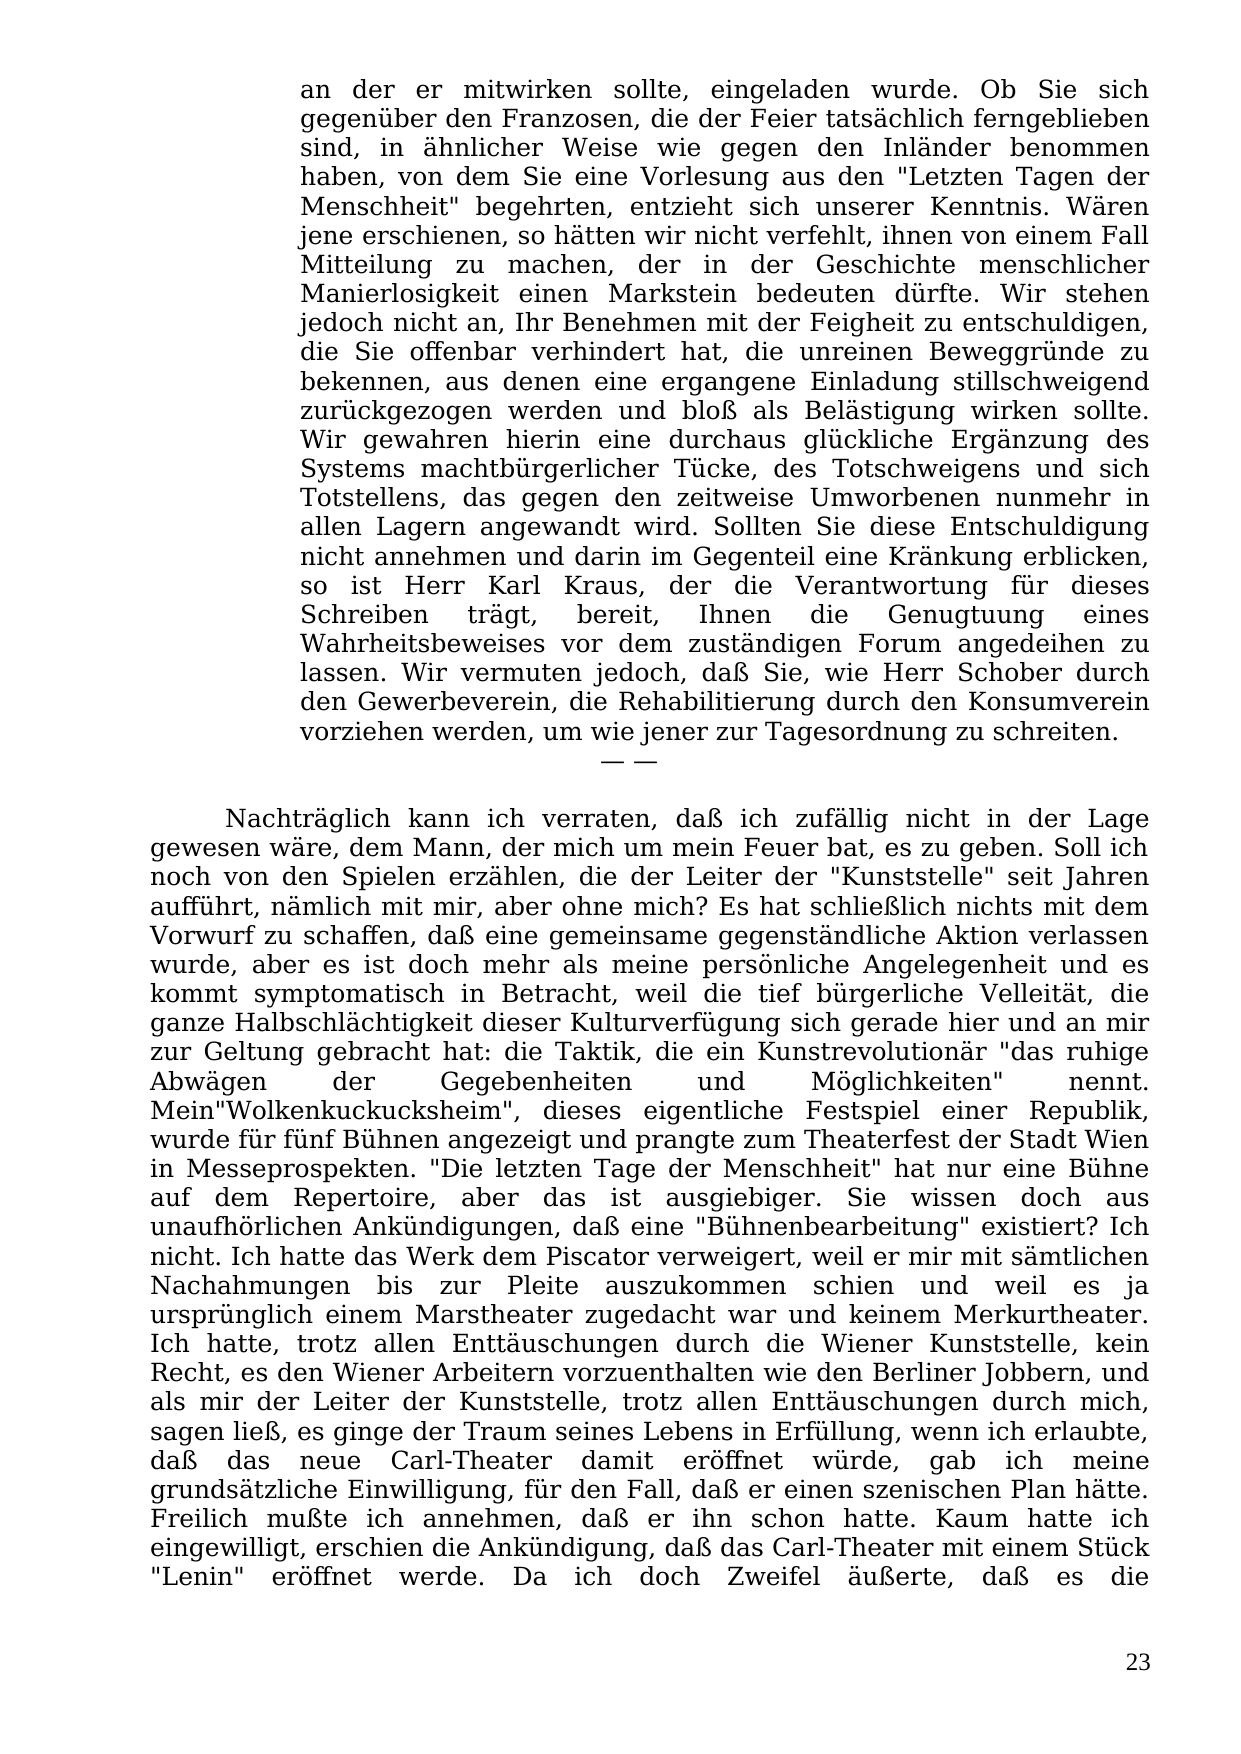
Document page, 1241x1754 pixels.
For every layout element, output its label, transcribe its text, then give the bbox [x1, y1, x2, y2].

text Nachträglich kann ich verraten, daß ich zufällig nicht in der Lage gewesen wäre, dem Mann, der mich um mein Feuer bat, es zu geben. Soll ich noch von den Spielen erzählen, die der Leiter der "Kunststelle" seit Jahren aufführt, nämlich mit mir, aber ohne mich? Es hat schließlich nichts mit dem Vorwurf zu schaffen, daß eine gemeinsame gegenständliche Aktion verlassen wurde, aber es ist doch mehr als meine persönliche Angelegenheit und es kommt symptomatisch in Betracht, weil die tief bürgerliche Velleität, die ganze Halbschlächtigkeit dieser Kulturverfügung sich gerade hier und an mir zur Geltung gebracht hat: die Taktik, die ein Kunstrevolutionär "das ruhige Abwägen der Gegebenheiten und Möglichkeiten" nennt. Mein"Wolkenkuckucksheim", dieses eigentliche Festspiel einer Republik, wurde für fünf Bühnen angezeigt und prangte zum Theaterfest der Stadt Wien in Messeprospekten. "Die letzten Tage der Menschheit" hat nur eine Bühne auf dem Repertoire, aber das ist ausgiebiger. Sie wissen doch aus unaufhörlichen Ankündigungen, daß eine "Bühnenbearbeitung" existiert? Ich nicht. Ich hatte das Werk dem Piscator verweigert, weil er mir mit sämtlichen Nachahmungen bis zur Pleite auszukommen schien und weil es ja ursprünglich einem Marstheater zugedacht war und keinem Merkurtheater. Ich hatte, trotz allen Enttäuschungen durch die Wiener Kunststelle, kein Recht, es den Wiener Arbeitern vorzuenthalten wie den Berliner Jobbern, und als mir der Leiter der Kunststelle, trotz allen Enttäuschungen durch mich, sagen ließ, es ginge der Traum seines Lebens in Erfüllung, wenn ich erlaubte, daß das neue Carl-Theater damit eröffnet würde, gab ich meine grundsätzliche Einwilligung, für den Fall, daß er einen szenischen Plan hätte. Freilich mußte ich annehmen, daß er ihn schon hatte. Kaum hatte ich eingewilligt, erschien die Ankündigung, daß das Carl-Theater mit einem Stück "Lenin" eröffnet werde. Da ich doch Zweifel äußerte, daß es die [150, 804, 1151, 1592]
text an der er mitwirken sollte, eingeladen wurde. Ob Sie sich gegenüber den Franzosen, die der Feier tatsächlich ferngeblieben sind, in ähnlicher Weise wie gegen den Inländer benommen haben, von dem Sie eine Vorlesung aus den "Letzten Tagen der Menschheit" begehrten, entzieht sich unserer Kenntnis. Wären jene erschienen, so hätten wir nicht verfehlt, ihnen von einem Fall Mitteilung zu machen, der in der Geschichte menschlicher Manierlosigkeit einen Markstein bedeuten dürfte. Wir stehen jedoch nicht an, Ihr Benehmen mit der Feigheit zu entschuldigen, die Sie offenbar verhindert hat, die unreinen Beweggründe zu bekennen, aus denen eine ergangene Einladung stillschweigend zurückgezogen werden und bloß als Belästigung wirken sollte. Wir gewahren hierin eine durchaus glückliche Ergänzung des Systems machtbürgerlicher Tücke, des Totschweigens und sich Totstellens, das gegen den zeitweise Umworbenen nunmehr in allen Lagern angewandt wird. Sollten Sie diese Entschuldigung nicht annehmen und darin im Gegenteil eine Kränkung erblicken, so ist Herr Karl Kraus, der die Verantwortung für dieses Schreiben trägt, bereit, Ihnen die Genugtuung eines Wahrheitsbeweises vor dem zuständigen Forum angedeihen zu lassen. Wir vermuten jedoch, daß Sie, wie Herr Schober durch den Gewerbeverein, die Rehabilitierung durch den Konsumverein vorziehen werden, um wie jener zur Tagesordnung zu schreiten. — — [300, 75, 1151, 775]
